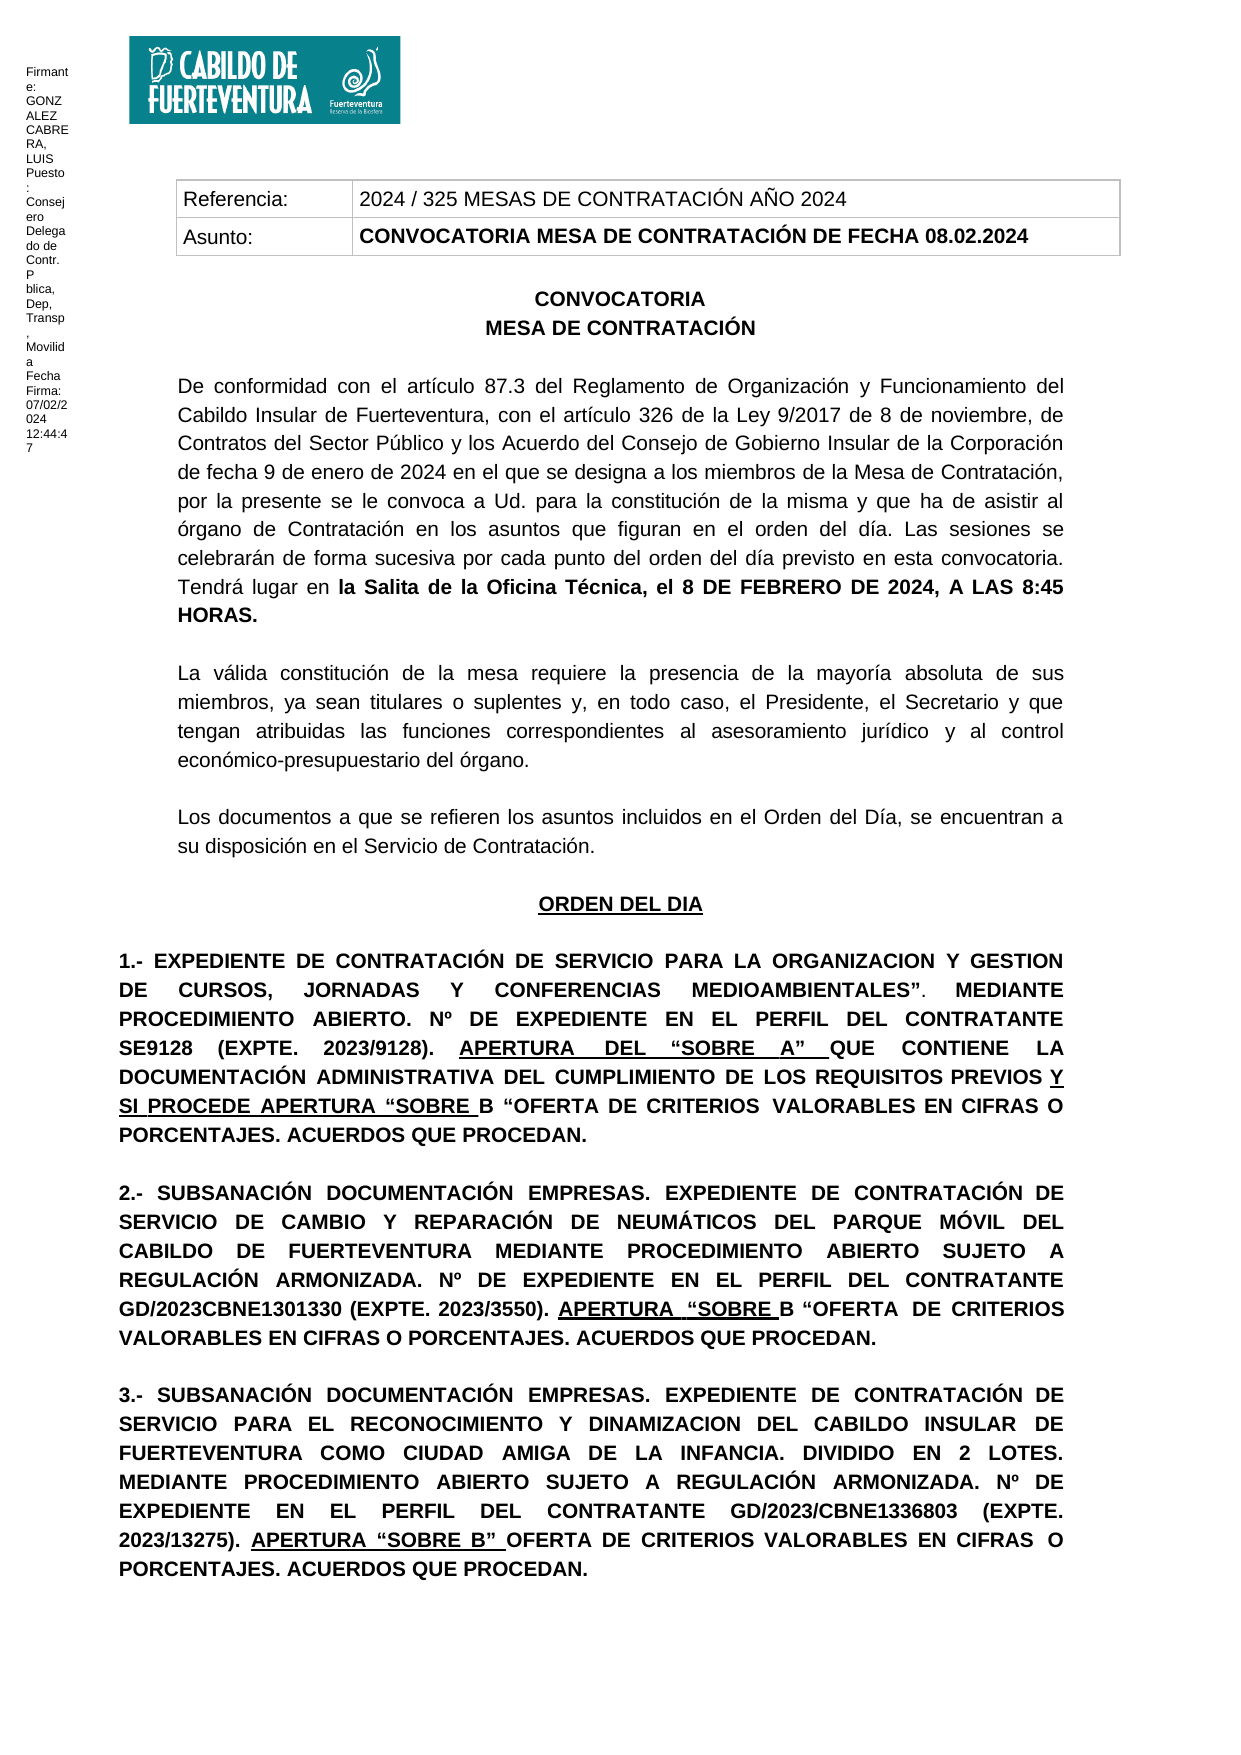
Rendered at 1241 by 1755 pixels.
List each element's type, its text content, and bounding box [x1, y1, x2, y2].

text Firmante: GONZALEZ CABRERA, LUIS [26, 65, 69, 166]
text 1.- EXPEDIENTE DE CONTRATACIÓN DE SERVICIO PARA LA ORGANIZACION Y GESTION DE CURSOS, JORNADAS Y CONFERENCIAS MEDIOAMBIENTALES”. MEDIANTE PROCEDIMIENTO ABIERTO. Nº DE EXPEDIENTE EN EL PERFIL DEL CONTRATANTE SE9128 (EXPTE. 2023/9128). APERTURA DEL “SOBRE A” QUE CONTIENE LA DOCUMENTACIÓN ADMINISTRATIVA DEL CUMPLIMIENTO DE LOS REQUISITOS PREVIOS Y SI PROCEDE APERTURA “SOBRE B “OFERTA DE CRITERIOS VALORABLES EN CIFRAS O PORCENTAJES. ACUERDOS QUE PROCEDAN. [119, 949, 1064, 1147]
table_header 2024 / 325 MESAS DE CONTRATACIÓN AÑO 2024 [353, 181, 1119, 217]
text CONVOCATORIA MESA DE CONTRATACIÓN [485, 287, 756, 340]
table_header Referencia: [177, 181, 352, 217]
text ORDEN DEL DIA [119, 892, 1123, 916]
text 3.- SUBSANACIÓN DOCUMENTACIÓN EMPRESAS. EXPEDIENTE DE CONTRATACIÓN DE SERVICIO PARA EL RECONOCIMIENTO Y DINAMIZACION DEL CABILDO INSULAR DE FUERTEVENTURA COMO CIUDAD AMIGA DE LA INFANCIA. DIVIDIDO EN 2 LOTES. MEDIANTE PROCEDIMIENTO ABIERTO SUJETO A REGULACIÓN ARMONIZADA. Nº DE EXPEDIENTE EN EL PERFIL DEL CONTRATANTE GD/2023/CBNE1336803 (EXPTE. 2023/13275). APERTURA “SOBRE B” OFERTA DE CRITERIOS VALORABLES EN CIFRAS O PORCENTAJES. ACUERDOS QUE PROCEDAN. [119, 1383, 1064, 1581]
table_cell Asunto: [177, 218, 352, 254]
text Los documentos a que se refieren los asuntos incluidos en el Orden del Día, se encuentran a su disposición en el Servicio de Contratación. [177, 805, 1064, 858]
text La válida constitución de la mesa requiere la presencia de la mayoría absoluta de sus miembros, ya sean titulares o suplentes y, en todo caso, el Presidente, el Secretario y que tengan atribuidas las funciones correspondientes al asesoramiento jurídico y al control económico-presupuestario del órgano. [177, 661, 1064, 772]
table_cell CONVOCATORIA MESA DE CONTRATACIÓN DE FECHA 08.02.2024 [353, 218, 1119, 254]
text 2.- SUBSANACIÓN DOCUMENTACIÓN EMPRESAS. EXPEDIENTE DE CONTRATACIÓN DE SERVICIO DE CAMBIO Y REPARACIÓN DE NEUMÁTICOS DEL PARQUE MÓVIL DEL CABILDO DE FUERTEVENTURA MEDIANTE PROCEDIMIENTO ABIERTO SUJETO A REGULACIÓN ARMONIZADA. Nº DE EXPEDIENTE EN EL PERFIL DEL CONTRATANTE GD/2023CBNE1301330 (EXPTE. 2023/3550). APERTURA “SOBRE B “OFERTA DE CRITERIOS VALORABLES EN CIFRAS O PORCENTAJES. ACUERDOS QUE PROCEDAN. [119, 1181, 1064, 1349]
text Puesto: Consejero Delegado de Contr. P blica, Dep, Transp, Movilida Fecha Firma: 07/02/2024 12:44:47 [26, 166, 68, 455]
text De conformidad con el artículo 87.3 del Reglamento de Organización y Funcionamiento del Cabildo Insular de Fuerteventura, con el artículo 326 de la Ley 9/2017 de 8 de noviembre, de Contratos del Sector Público y los Acuerdo del Consejo de Gobierno Insular de la Corporación de fecha 9 de enero de 2024 en el que se designa a los miembros de la Mesa de Contratación, por la presente se le convoca a Ud. para la constitución de la misma y que ha de asistir al órgano de Contratación en los asuntos que figuran en el orden del día. Las sesiones se celebrarán de forma sucesiva por cada punto del orden del día previsto en esta convocatoria. Tendrá lugar en la Salita de la Oficina Técnica, el 8 DE FEBRERO DE 2024, A LAS 8:45 HORAS. [177, 374, 1064, 627]
